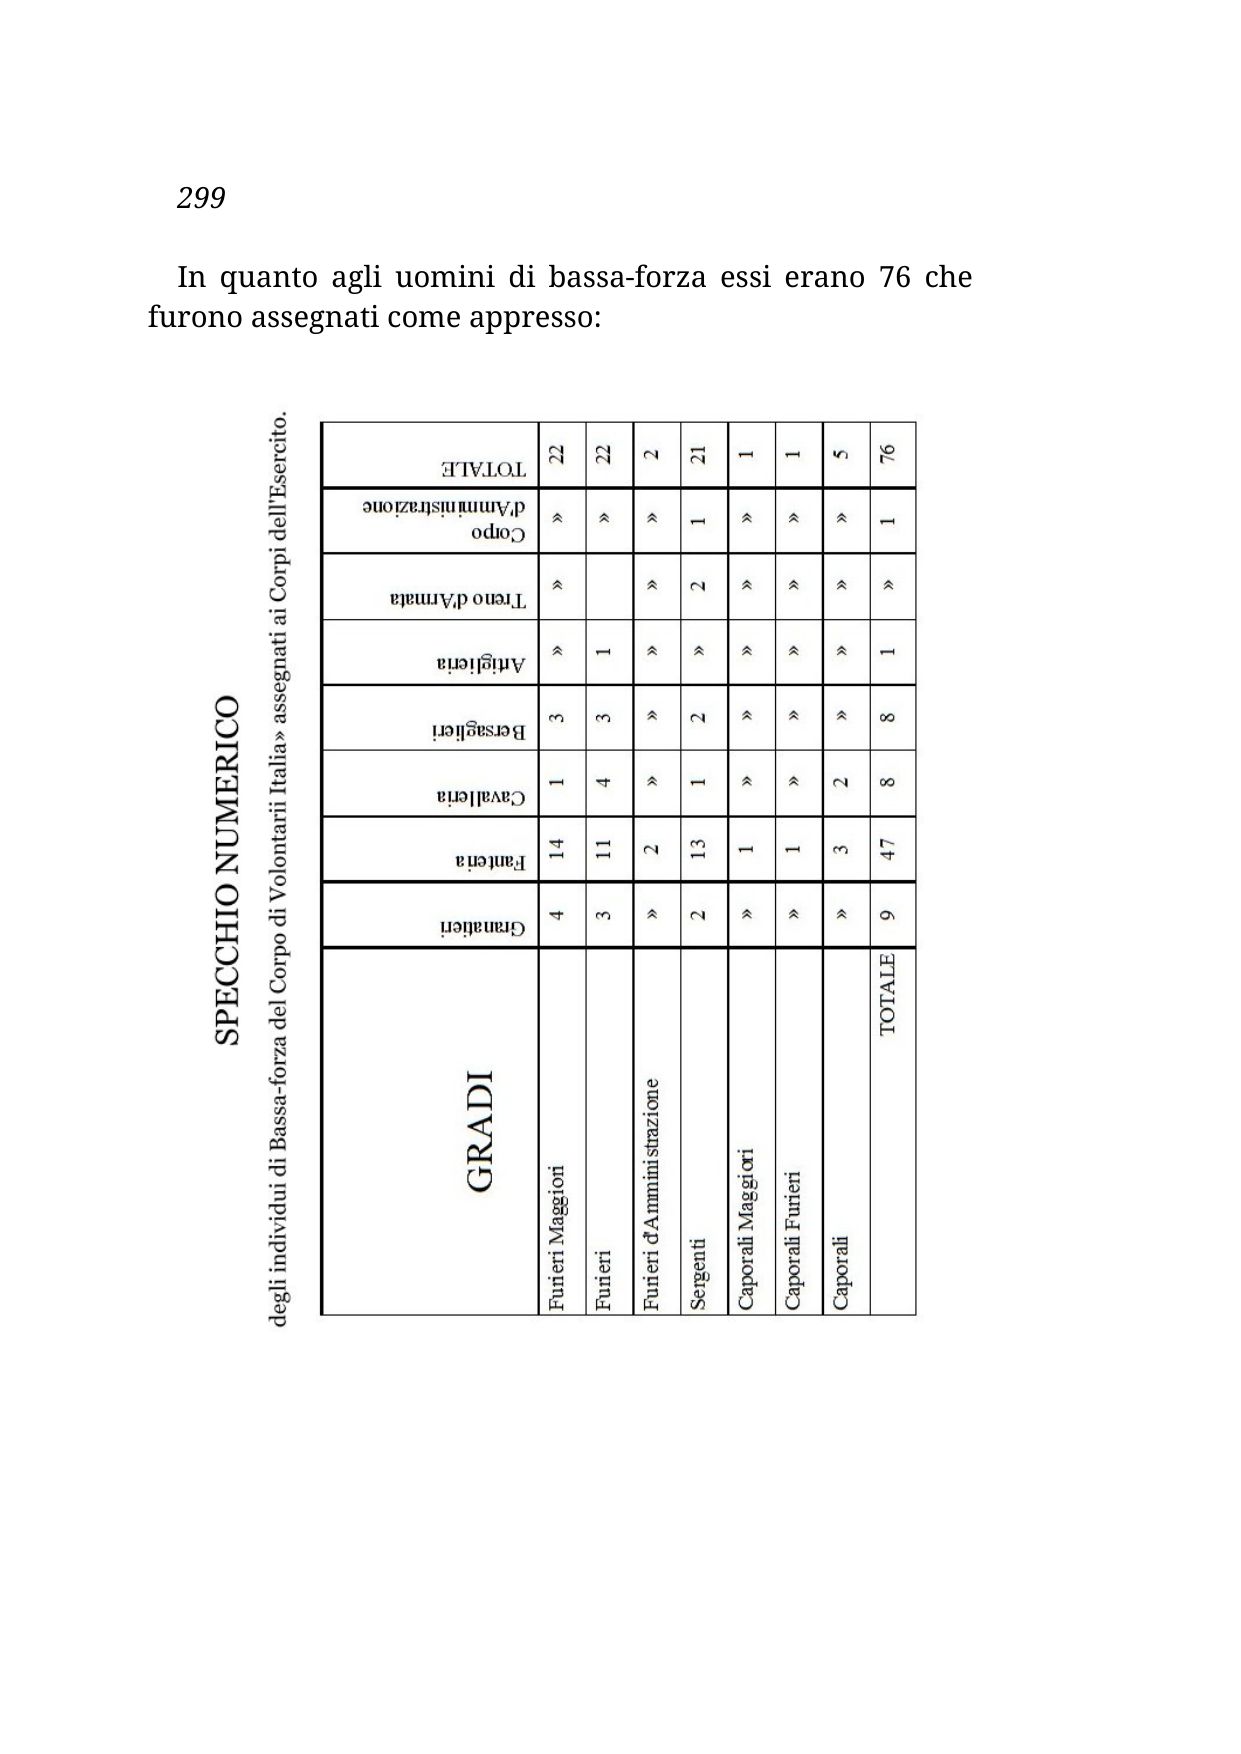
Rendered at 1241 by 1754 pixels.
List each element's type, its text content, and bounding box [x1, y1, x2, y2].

text 299 [148, 177, 974, 217]
picture [175, 375, 947, 1366]
text In quanto agli uomini di bassa-forza essi erano 76 che furono assegnati come appresso: [148, 257, 974, 336]
